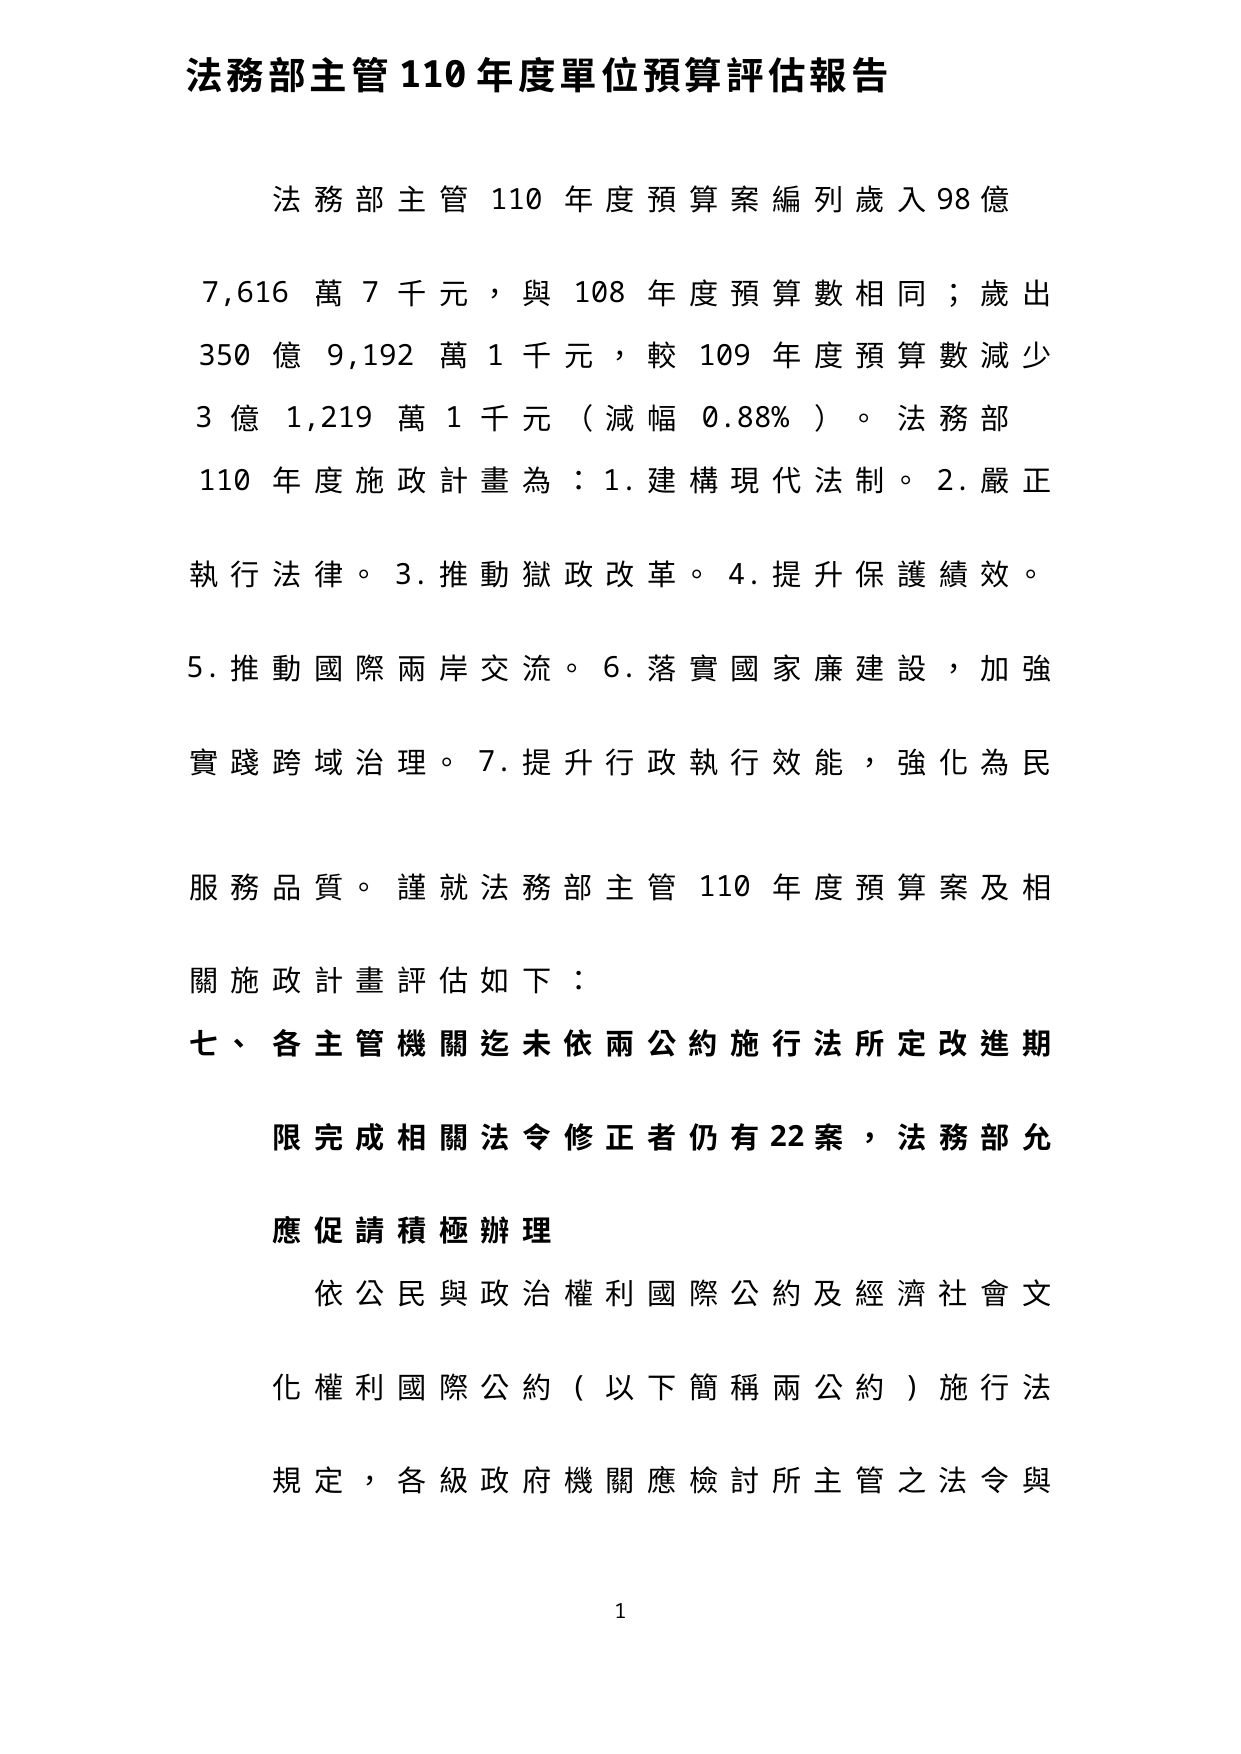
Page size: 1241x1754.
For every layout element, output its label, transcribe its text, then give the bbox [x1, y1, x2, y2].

text 法務部主管110年度預算案編列歲入98億7,616萬7千元，與108年度預算數相同；歲出350億9,192萬1千元，較109年度預算數減少3億1,219萬1千元（減幅0.88%）。法務部110年度施政計畫為：1.建構現代法制。2.嚴正執行法律。3.推動獄政改革。4.提升保護績效。5.推動國際兩岸交流。6.落實國家廉建設，加強實踐跨域治理。7.提升行政執行效能，強化為民服務品質。謹就法務部主管110年度預算案及相關施政計畫評估如下： [183, 125, 1058, 1000]
text 法務部主管110年度單位預算評估報告 [183, 0, 1058, 125]
text 依公民與政治權利國際公約及經濟社會文化權利國際公約(以下簡稱兩公約)施行法規定，各級政府機關應檢討所主管之法令與 [242, 1250, 1058, 1500]
text 七、各主管機關迄未依兩公約施行法所定改進期限完成相關法令修正者仍有22案，法務部允應促請積極辦理 [183, 1000, 1058, 1250]
